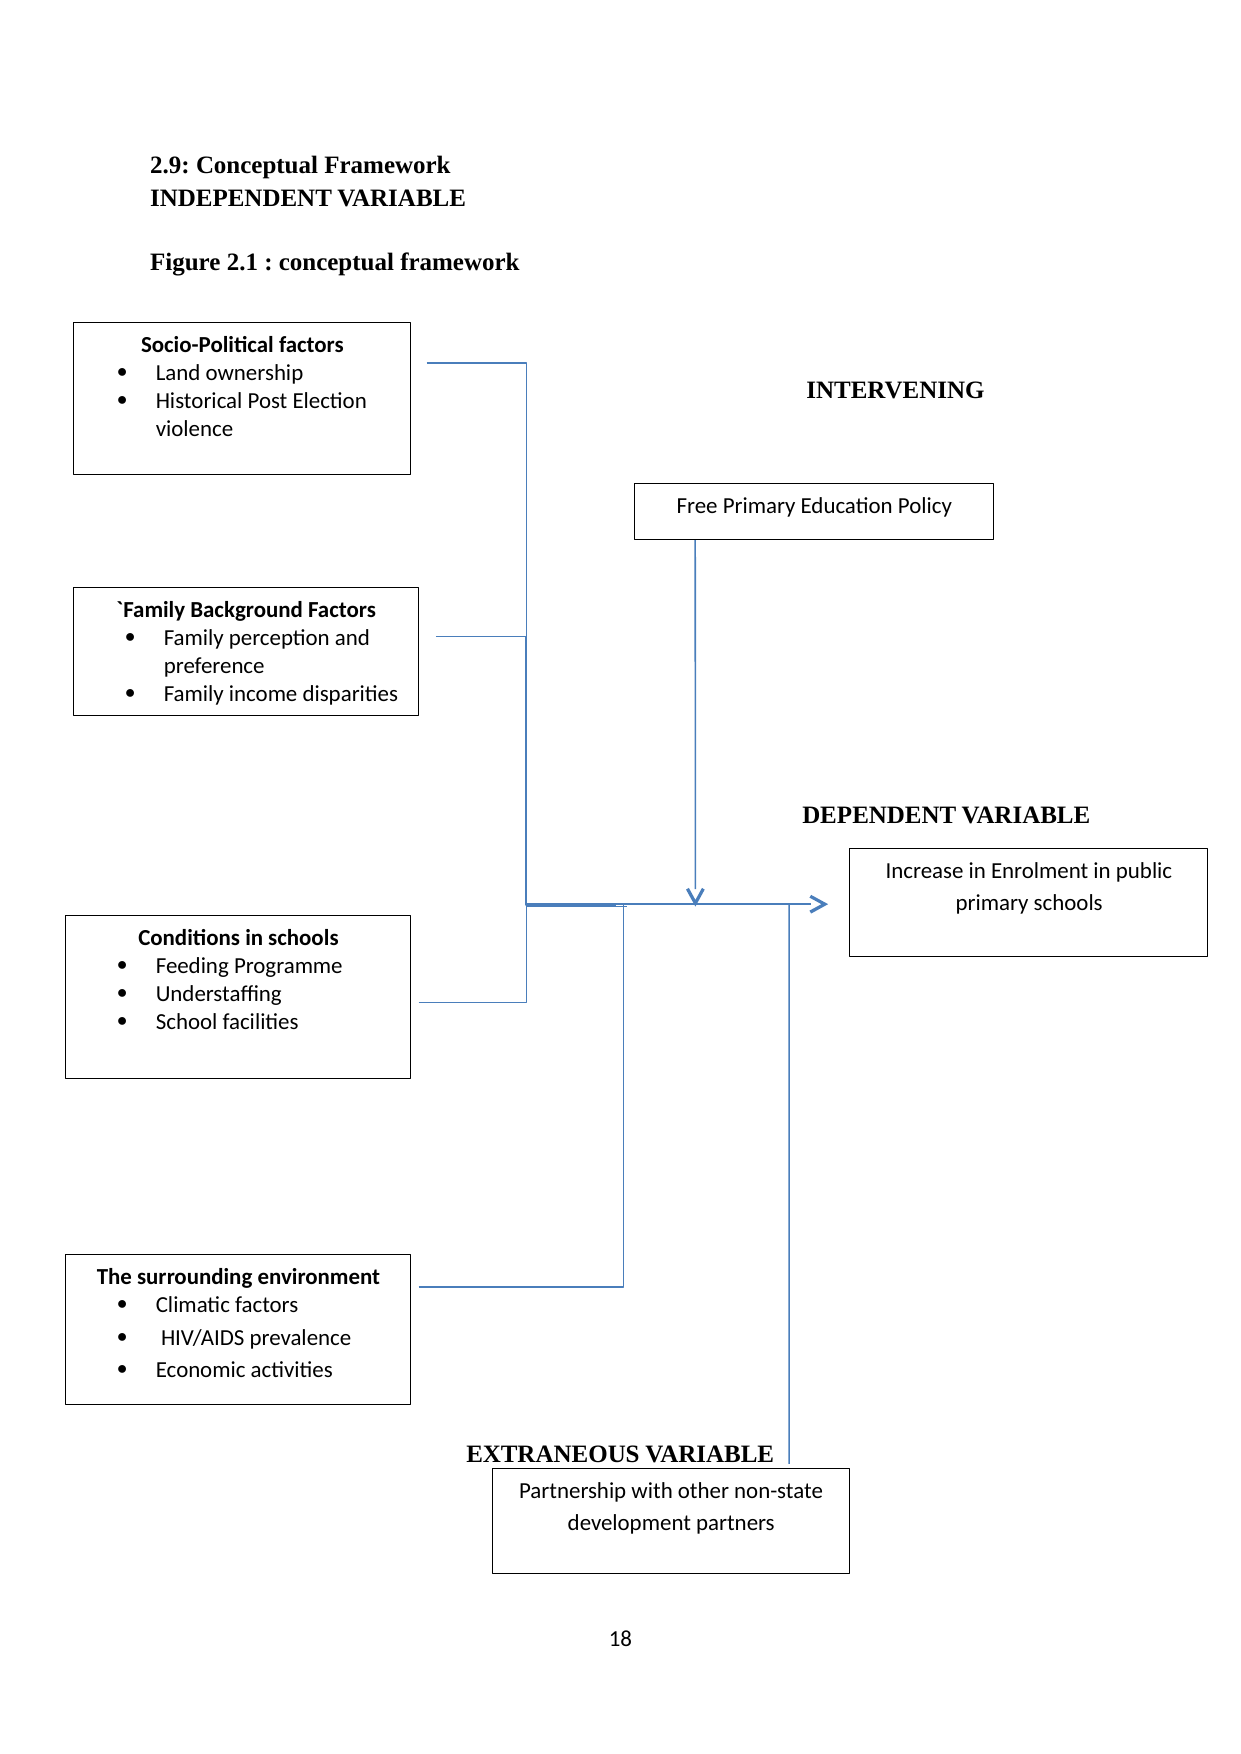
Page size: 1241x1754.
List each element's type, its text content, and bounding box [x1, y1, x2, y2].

list Economic activities [118, 1355, 396, 1383]
list Historical Post Election violence [118, 386, 396, 442]
list School facilities [118, 1007, 396, 1035]
list HIV/AIDS prevalence [118, 1323, 396, 1351]
list Family income disparities [126, 679, 404, 707]
text Conditions in schools [81, 923, 396, 951]
text DEPENDENT VARIABLE [697, 800, 1090, 829]
text Increase in Enrolment in public primary schools [865, 856, 1193, 916]
list Land ownership [118, 358, 396, 386]
list Understaffing [118, 979, 396, 1007]
list Feeding Programme [118, 951, 396, 979]
text `Family Background Factors [88, 595, 404, 623]
text Figure 2.1 : conceptual framework [150, 247, 1090, 276]
text INDEPENDENT VARIABLE [150, 183, 1090, 212]
list Family perception and preference [126, 623, 404, 679]
text [527, 800, 694, 829]
text Socio-Political factors [88, 330, 396, 358]
text The surrounding environment [81, 1262, 396, 1290]
subtitle 2.9: Conceptual Framework [150, 150, 1090, 179]
text Free Primary Education Policy [649, 491, 979, 519]
text [150, 800, 525, 829]
text INTERVENING VARIABLE [411, 375, 526, 447]
list Climatic factors [118, 1290, 396, 1318]
text Partnership with other non-state development partners [507, 1476, 835, 1536]
text EXTRANEOUS VARIABLE [150, 1439, 1090, 1468]
text INTERVENING VARIABLE [527, 375, 1090, 447]
